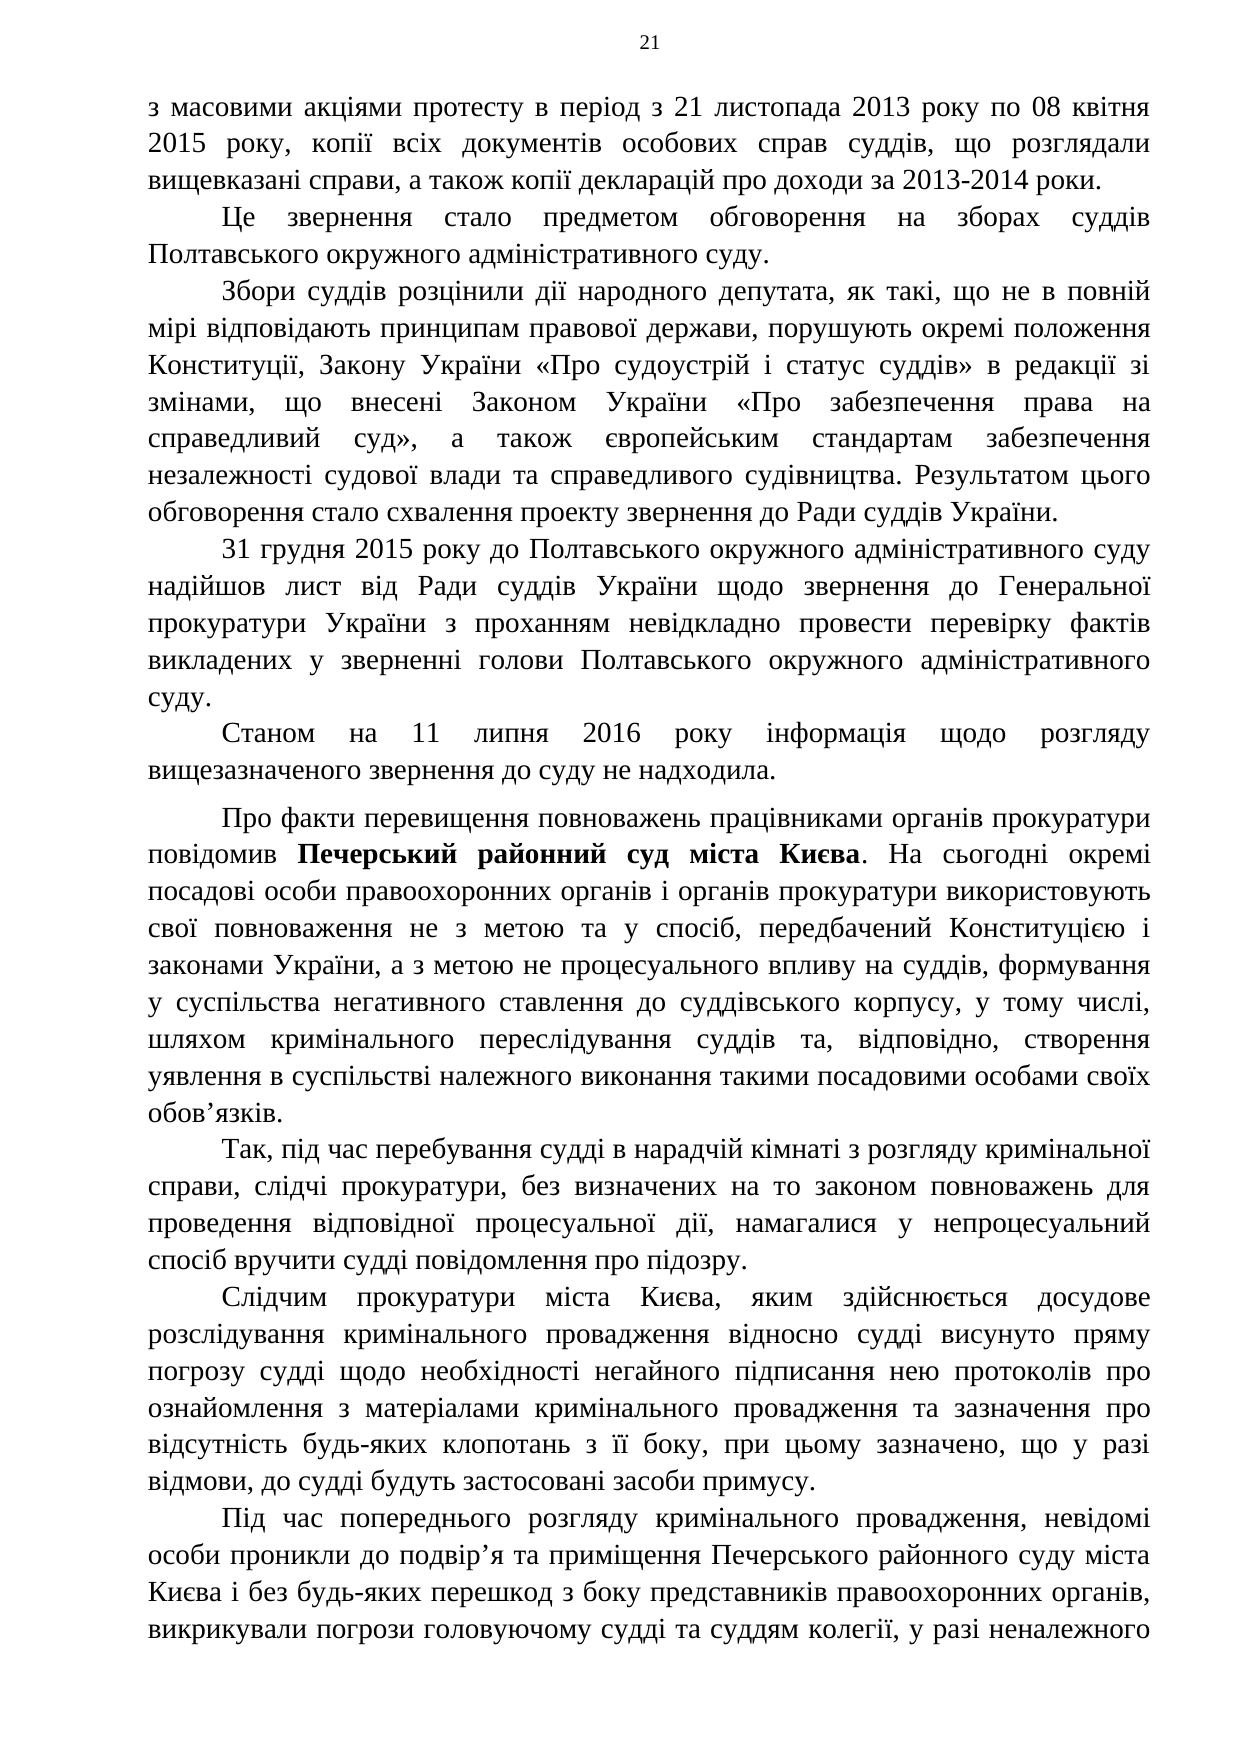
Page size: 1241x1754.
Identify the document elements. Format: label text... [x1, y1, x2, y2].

text Слідчим прокуратури міста Києва, яким здійснюється досудове розслідування кримінального провадження відносно судді висунуто пряму погрозу судді щодо необхідності негайного підписання нею протоколів про ознайомлення з матеріалами кримінального провадження та зазначення про відсутність будь-яких клопотань з її боку, при цьому зазначено, що у разі відмови, до судді будуть застосовані засоби примусу. [148, 1279, 1152, 1497]
text Про факти перевищення повноважень працівниками органів прокуратури повідомив Печерський районний суд міста Києва. На сьогодні окремі посадові особи правоохоронних органів і органів прокуратури використовують свої повноваження не з метою та у спосіб, передбачений Конституцією і законами України, а з метою не процесуального впливу на суддів, формування у суспільства негативного ставлення до суддівського корпусу, у тому числі, шляхом кримінального переслідування суддів та, відповідно, створення уявлення в суспільстві належного виконання такими посадовими особами своїх обов’язків. [148, 800, 1152, 1128]
text Станом на 11 липня 2016 року інформація щодо розгляду вищезазначеного звернення до суду не надходила. [148, 716, 1152, 786]
text 31 грудня 2015 року до Полтавського окружного адміністративного суду надійшов лист від Ради суддів України щодо звернення до Генеральної прокуратури України з проханням невідкладно провести перевірку фактів викладених у зверненні голови Полтавського окружного адміністративного суду. [148, 531, 1152, 712]
text Під час попереднього розгляду кримінального провадження, невідомі особи проникли до подвір’я та приміщення Печерського районного суду міста Києва і без будь-яких перешкод з боку представників правоохоронних органів, викрикували погрози головуючому судді та суддям колегії, у разі неналежного [148, 1500, 1152, 1644]
text Це звернення стало предметом обговорення на зборах суддів Полтавського окружного адміністративного суду. [148, 199, 1152, 270]
text Збори суддів розцінили дії народного депутата, як такі, що не в повній мірі відповідають принципам правової держави, порушують окремі положення Конституції, Закону України «Про судоустрій і статус суддів» в редакції зі змінами, що внесені Законом України «Про забезпечення права на справедливий суд», а також європейським стандартам забезпечення незалежності судової влади та справедливого судівництва. Результатом цього обговорення стало схвалення проекту звернення до Ради суддів України. [148, 273, 1152, 528]
text Так, під час перебування судді в нарадчій кімнаті з розгляду кримінальної справи, слідчі прокуратури, без визначених на то законом повноважень для проведення відповідної процесуальної дії, намагалися у непроцесуальний спосіб вручити судді повідомлення про підозру. [148, 1132, 1152, 1276]
text з масовими акціями протесту в період з 21 листопада 2013 року по 08 квітня 2015 року, копії всіх документів особових справ суддів, що розглядали вищевказані справи, а також копії декларацій про доходи за 2013-2014 роки. [148, 89, 1152, 196]
